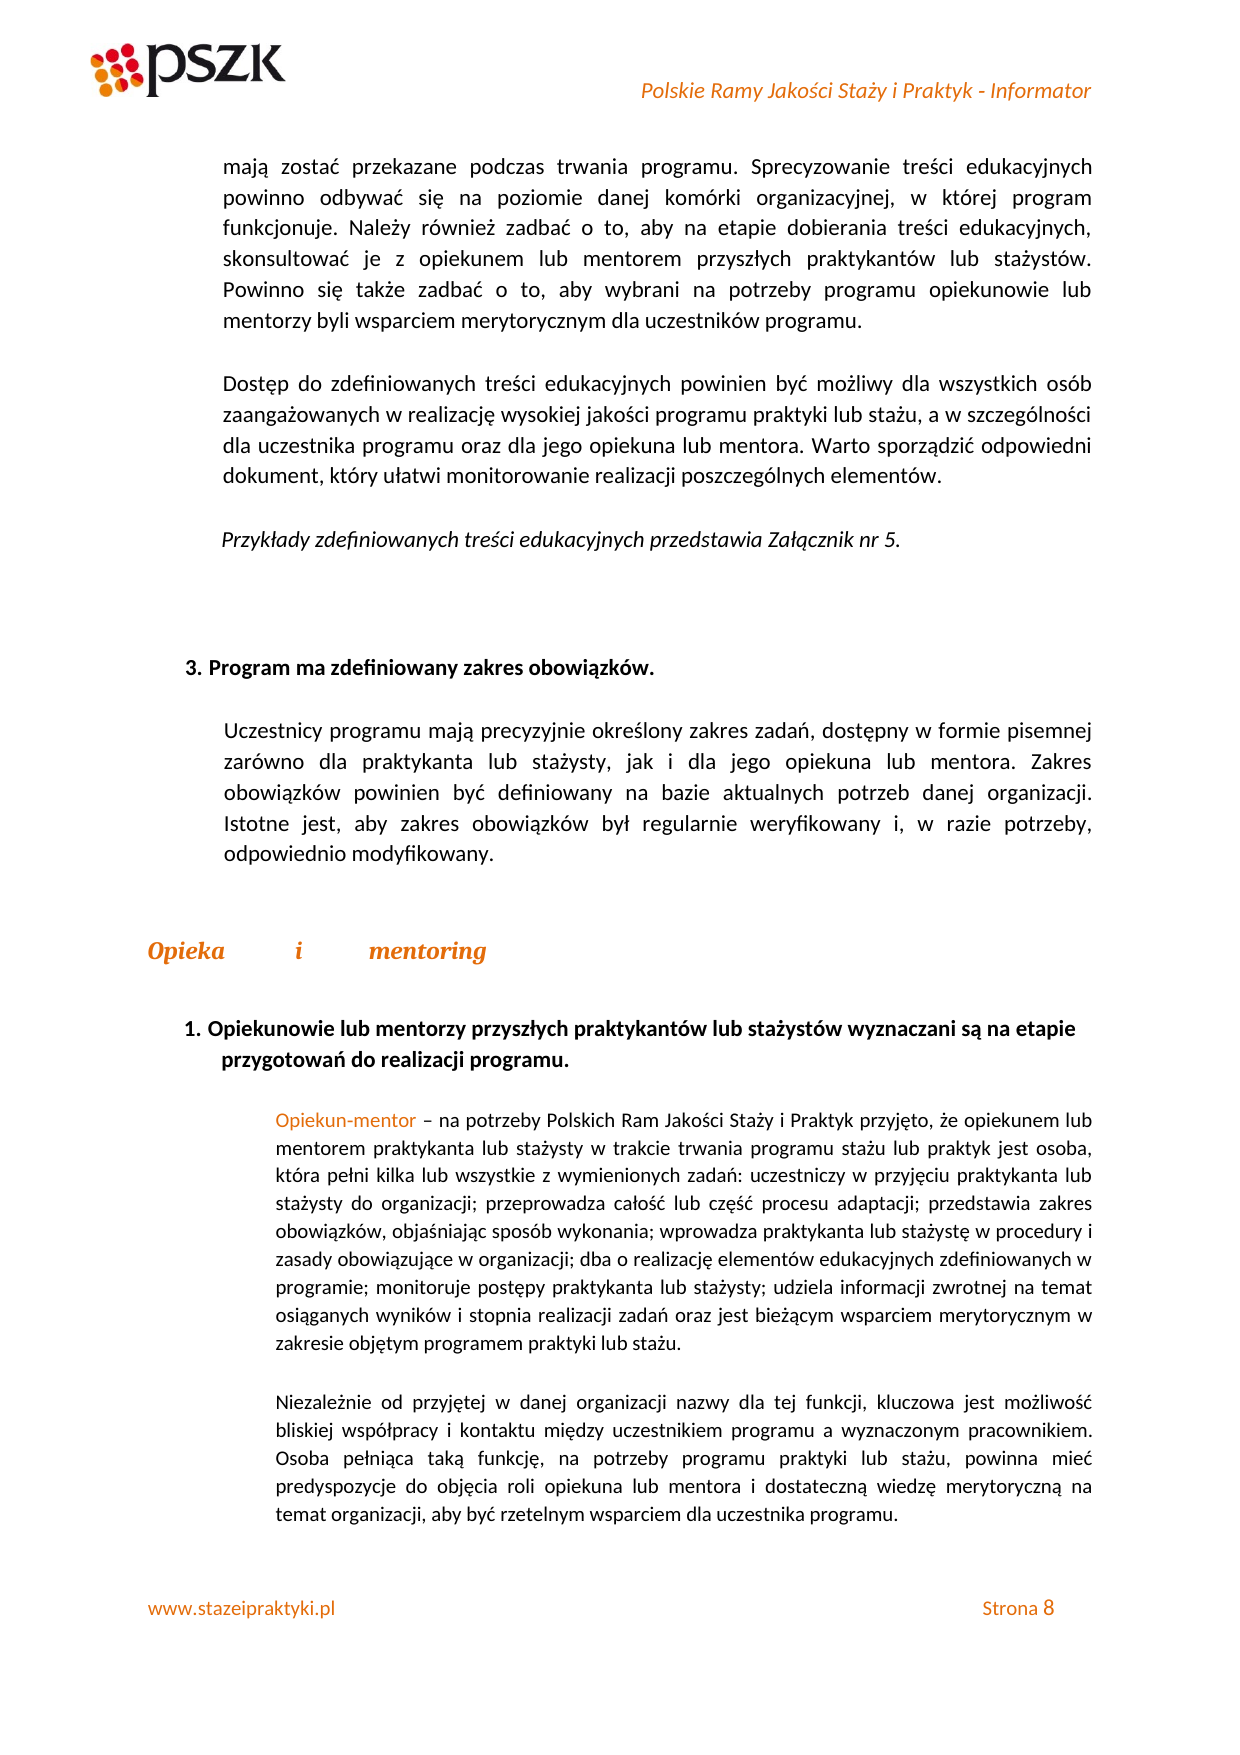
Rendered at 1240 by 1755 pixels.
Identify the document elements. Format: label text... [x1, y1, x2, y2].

subtitle Opieka i mentoring [147, 937, 1098, 965]
text Uczestnicy programu mają precyzyjnie określony zakres zadań, dostępny w formie pisemnej zarówno dla praktykanta lub stażysty, jak i dla jego opiekuna lub mentora. Zakres obowiązków powinien być definiowany na bazie aktualnych potrzeb danej organizacji. Istotne jest, aby zakres obowiązków był regularnie weryfikowany i, w razie potrzeby, odpowiednio modyfikowany. [224, 717, 1093, 868]
text Dostęp do zdefiniowanych treści edukacyjnych powinien być możliwy dla wszystkich osób zaangażowanych w realizację wysokiej jakości programu praktyki lub stażu, a w szczególności dla uczestnika programu oraz dla jego opiekuna lub mentora. Warto sporządzić odpowiedni dokument, który ułatwi monitorowanie realizacji poszczególnych elementów. [223, 369, 1093, 489]
text Niezależnie od przyjętej w danej organizacji nazwy dla tej funkcji, kluczowa jest możliwość bliskiej współpracy i kontaktu między uczestnikiem programu a wyznaczonym pracownikiem. Osoba pełniąca taką funkcję, na potrzeby programu praktyki lub stażu, powinna mieć predyspozycje do objęcia roli opiekuna lub mentora i dostateczną wiedzę merytoryczną na temat organizacji, aby być rzetelnym wsparciem dla uczestnika programu. [210, 1389, 1094, 1526]
text 3. Program ma zdefiniowany zakres obowiązków. [185, 653, 1098, 681]
text Opiekun‐mentor – na potrzeby Polskich Ram Jakości Staży i Praktyk przyjęto, że opiekunem lub mentorem praktykanta lub stażysty w trakcie trwania programu stażu lub praktyk jest osoba, która pełni kilka lub wszystkie z wymienionych zadań: uczestniczy w przyjęciu praktykanta lub stażysty do organizacji; przeprowadza całość lub część procesu adaptacji; przedstawia zakres obowiązków, objaśniając sposób wykonania; wprowadza praktykanta lub stażystę w procedury i zasady obowiązujące w organizacji; dba o realizację elementów edukacyjnych zdefiniowanych w programie; monitoruje postępy praktykanta lub stażysty; udziela informacji zwrotnej na temat osiąganych wyników i stopnia realizacji zadań oraz jest bieżącym wsparciem merytorycznym w zakresie objętym programem praktyki lub stażu. [210, 1107, 1094, 1356]
text mają zostać przekazane podczas trwania programu. Sprecyzowanie treści edukacyjnych powinno odbywać się na poziomie danej komórki organizacyjnej, w której program funkcjonuje. Należy również zadbać o to, aby na etapie dobierania treści edukacyjnych, skonsultować je z opiekunem lub mentorem przyszłych praktykantów lub stażystów. Powinno się także zadbać o to, aby wybrani na potrzeby programu opiekunowie lub mentorzy byli wsparciem merytorycznym dla uczestników programu. [223, 152, 1093, 334]
text 1. Opiekunowie lub mentorzy przyszłych praktykantów lub stażystów wyznaczani są na etapie przygotowań do realizacji programu. [184, 1014, 1098, 1073]
text Przykłady zdefiniowanych treści edukacyjnych przedstawia Załącznik nr 5. [221, 525, 1098, 553]
